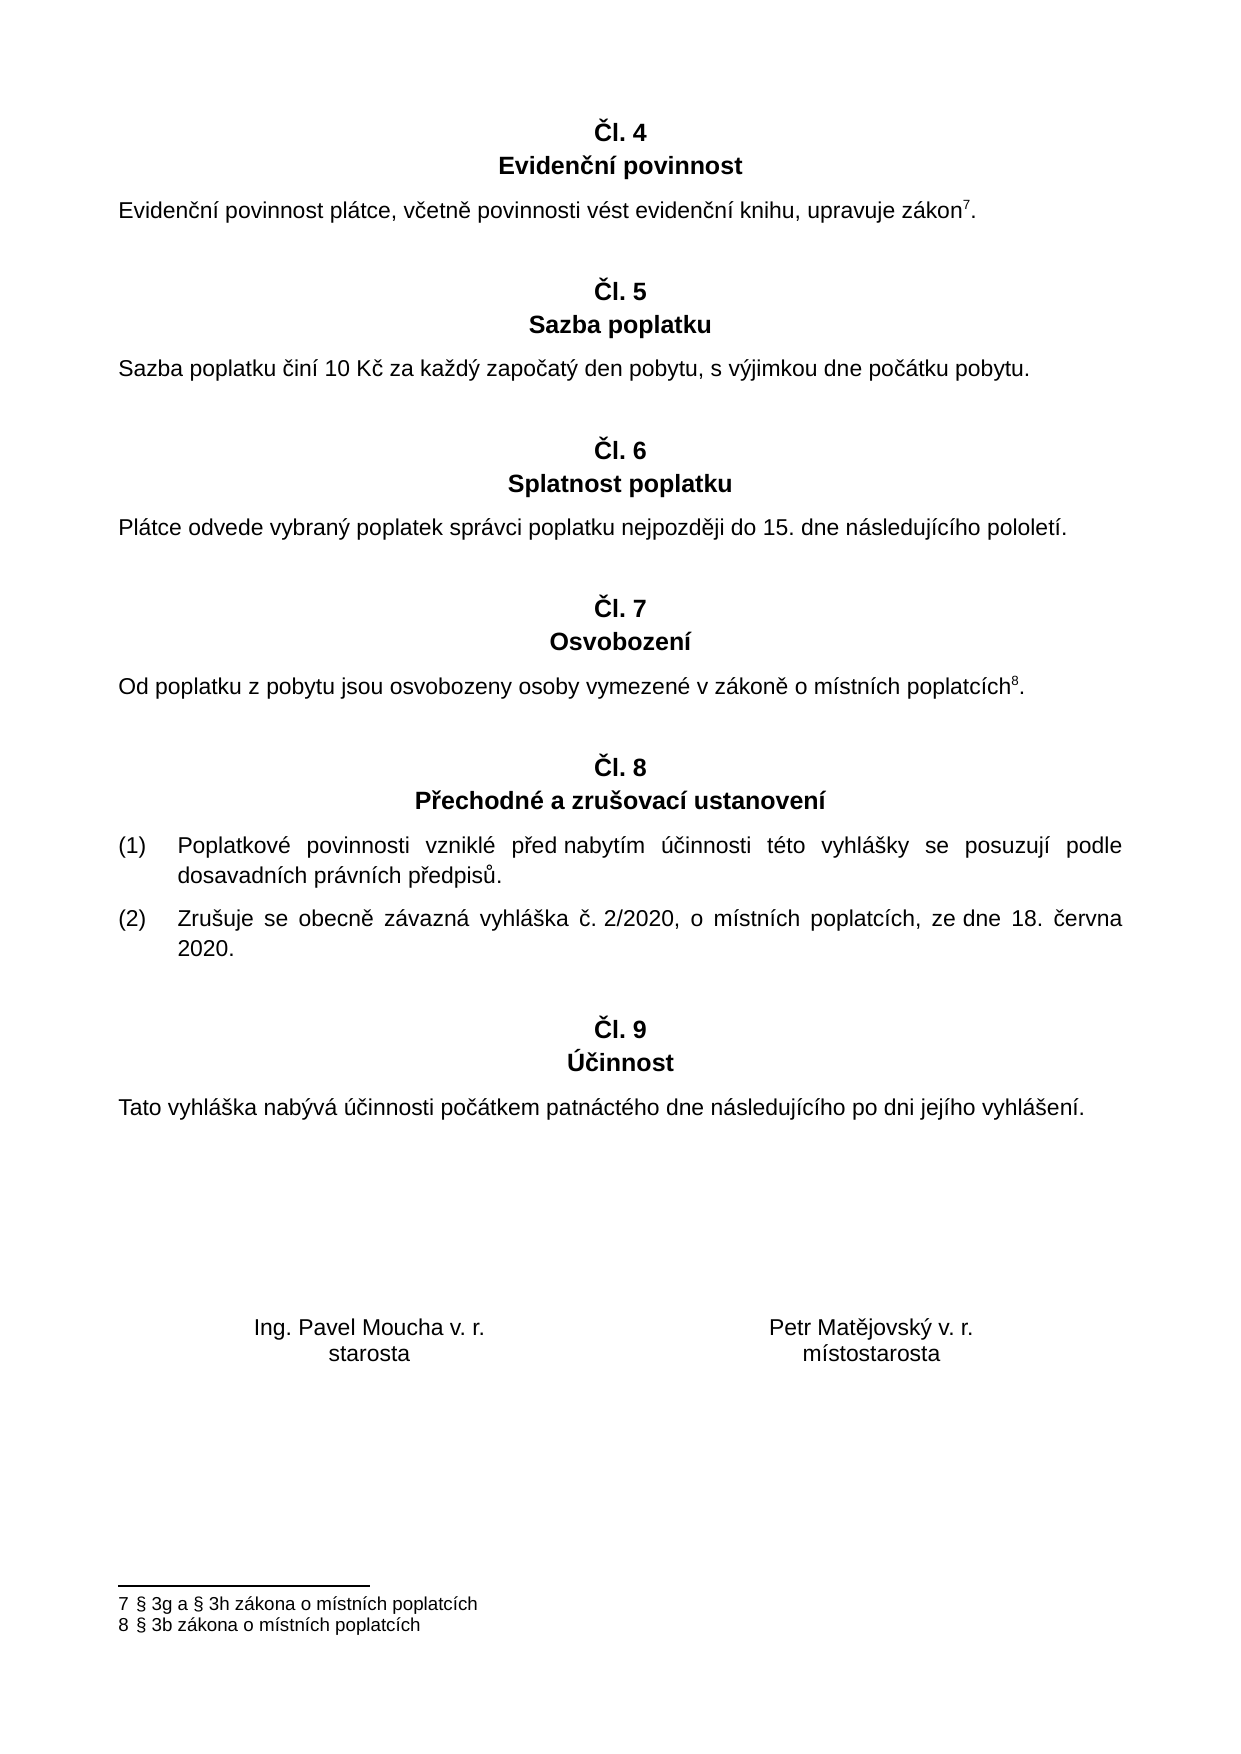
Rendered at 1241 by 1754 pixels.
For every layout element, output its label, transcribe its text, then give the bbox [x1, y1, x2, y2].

table_header Ing. Pavel Moucha v. r. starosta [118, 1254, 620, 1372]
subtitle Čl. 6 Splatnost poplatku [118, 436, 1122, 497]
list Zrušuje se obecně závazná vyhláška č. 2/2020, o místních poplatcích, ze dne 18. června 2020. [118, 904, 1122, 961]
text Sazba poplatku činí 10 Kč za každý započatý den pobytu, s výjimkou dne počátku pobytu. [118, 355, 1122, 382]
text § 3g a § 3h zákona o místních poplatcích [118, 1592, 1122, 1614]
table_header Petr Matějovský v. r. místostarosta [620, 1254, 1122, 1372]
text § 3b zákona o místních poplatcích [118, 1614, 1122, 1635]
table_cell [118, 1373, 620, 1491]
list Poplatkové povinnosti vzniklé před nabytím účinnosti této vyhlášky se posuzují podle dosavadních právních předpisů. [118, 832, 1122, 888]
subtitle Čl. 7 Osvobození [118, 594, 1122, 656]
table_cell [620, 1373, 1122, 1491]
text Plátce odvede vybraný poplatek správci poplatku nejpozději do 15. dne následujícího pololetí. [118, 514, 1122, 541]
subtitle Čl. 9 Účinnost [118, 1015, 1122, 1077]
text Tato vyhláška nabývá účinnosti počátkem patnáctého dne následujícího po dni jejího vyhlášení. [118, 1093, 1122, 1120]
text Evidenční povinnost plátce, včetně povinnosti vést evidenční knihu, upravuje zákon. [118, 197, 1122, 223]
subtitle Čl. 8 Přechodné a zrušovací ustanovení [118, 753, 1122, 815]
subtitle Čl. 4 Evidenční povinnost [118, 118, 1122, 180]
subtitle Čl. 5 Sazba poplatku [118, 277, 1122, 339]
text Od poplatku z pobytu jsou osvobozeny osoby vymezené v zákoně o místních poplatcích. [118, 673, 1122, 699]
